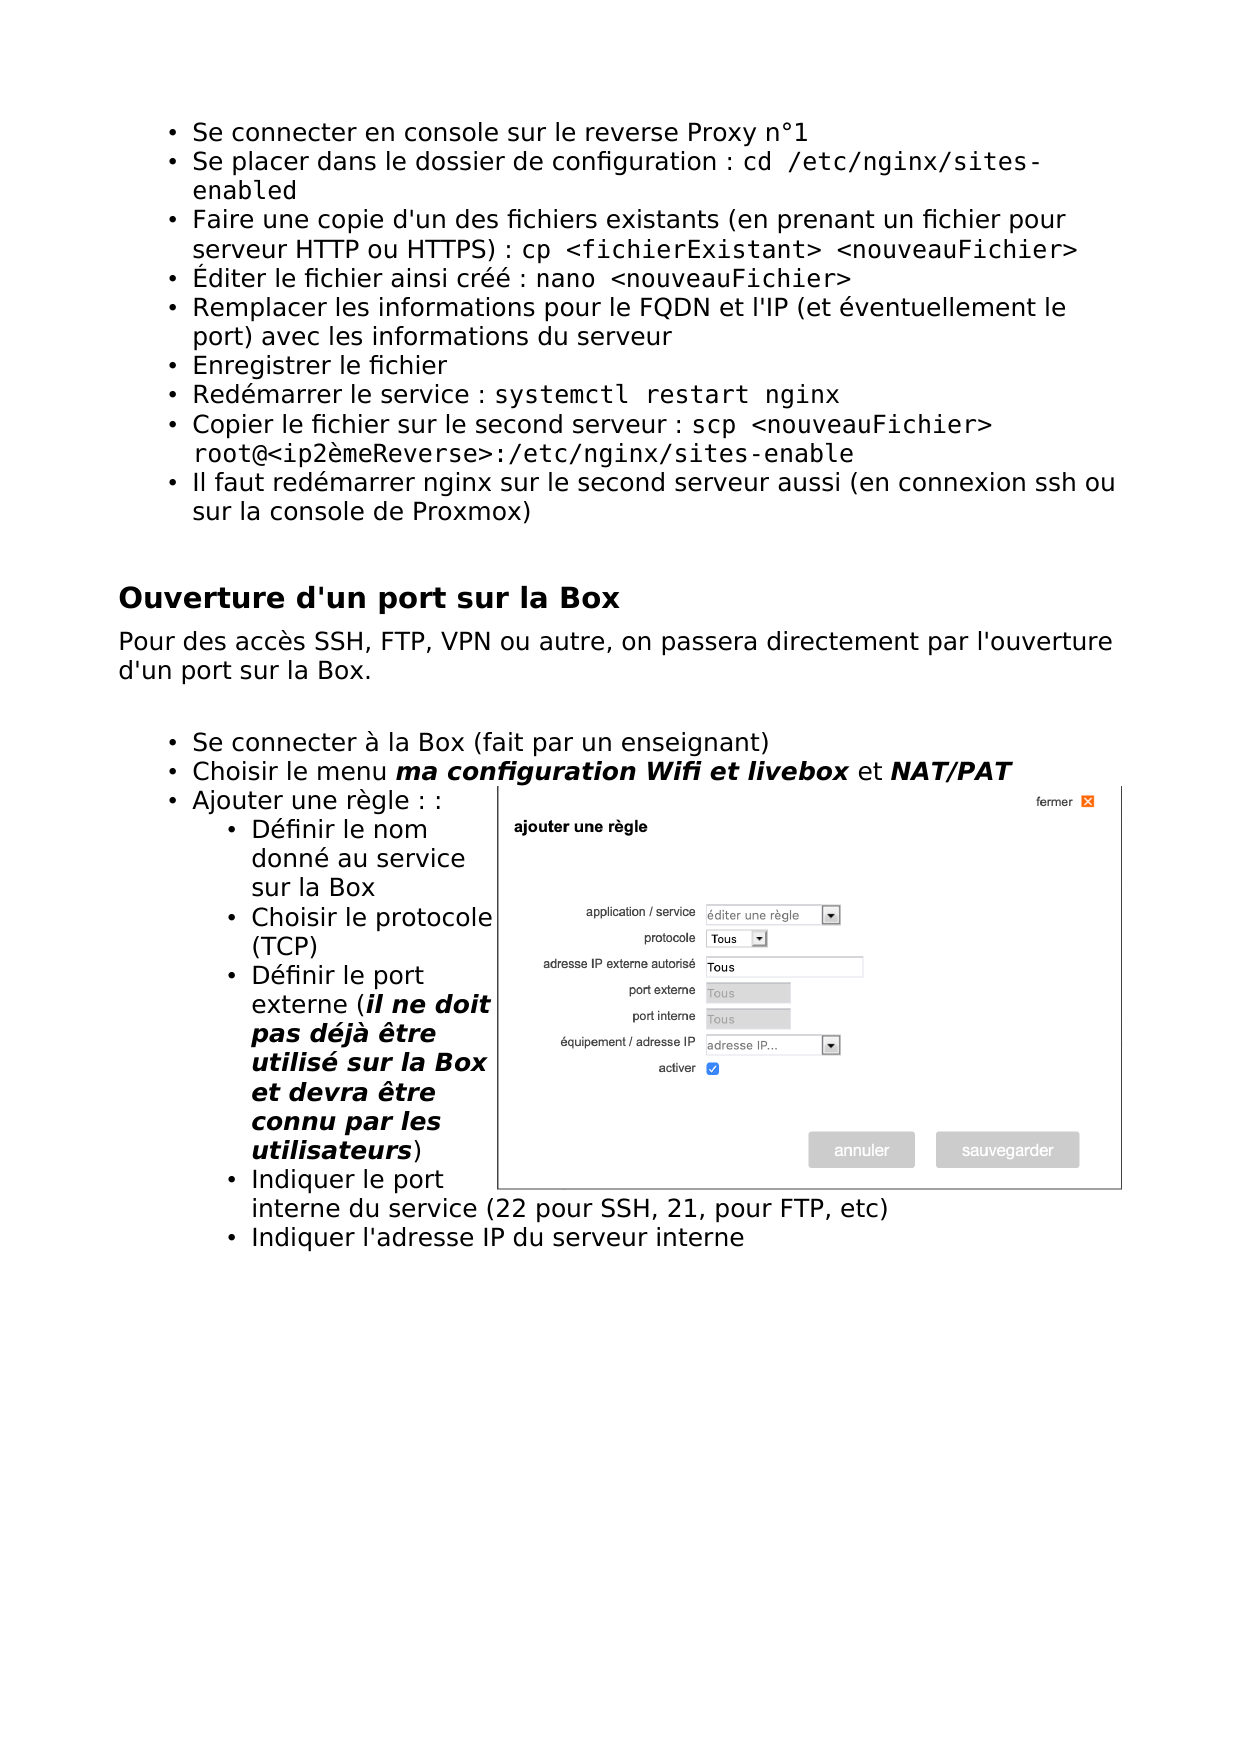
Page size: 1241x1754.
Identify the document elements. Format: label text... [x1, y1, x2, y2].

list Se connecter à la Box (fait par un enseignant) [177, 728, 1122, 757]
list Ajouter une règle : : [177, 786, 497, 815]
list Éditer le fichier ainsi créé : nano <nouveauFichier> [177, 264, 1122, 293]
list Indiquer le port interne du service (22 pour SSH, 21, pour FTP, etc) [236, 1165, 1122, 1223]
subtitle Ouverture d'un port sur la Box [118, 581, 1122, 615]
list Faire une copie d'un des fichiers existants (en prenant un fichier pour serveur HTTP ou HTTPS) : cp <fichierExistant> <nouveauFichier> [177, 206, 1122, 264]
list Choisir le protocole (TCP) [236, 903, 497, 961]
picture [497, 786, 1123, 1190]
list Définir le nom donné au service sur la Box [236, 815, 497, 903]
list Enregistrer le fichier [177, 351, 1122, 381]
list Définir le port externe (il ne doit pas déjà être utilisé sur la Box et devra être connu par les utilisateurs) [236, 961, 497, 1165]
list Se connecter en console sur le reverse Proxy n°1 [177, 118, 1122, 147]
list Remplacer les informations pour le FQDN et l'IP (et éventuellement le port) avec les informations du serveur [177, 293, 1122, 351]
list Redémarrer le service : systemctl restart nginx [177, 381, 1122, 410]
list Il faut redémarrer nginx sur le second serveur aussi (en connexion ssh ou sur la console de Proxmox) [177, 468, 1122, 526]
list Se placer dans le dossier de configuration : cd /etc/nginx/sites-enabled [177, 147, 1122, 206]
list Choisir le menu ma configuration Wifi et livebox et NAT/PAT [177, 757, 1122, 786]
text Pour des accès SSH, FTP, VPN ou autre, on passera directement par l'ouverture d'un port sur la Box. [118, 627, 1122, 686]
list Copier le fichier sur le second serveur : scp <nouveauFichier> root@<ip2èmeReverse>:/etc/nginx/sites-enable [177, 410, 1122, 468]
list Indiquer l'adresse IP du serveur interne [236, 1223, 1122, 1253]
